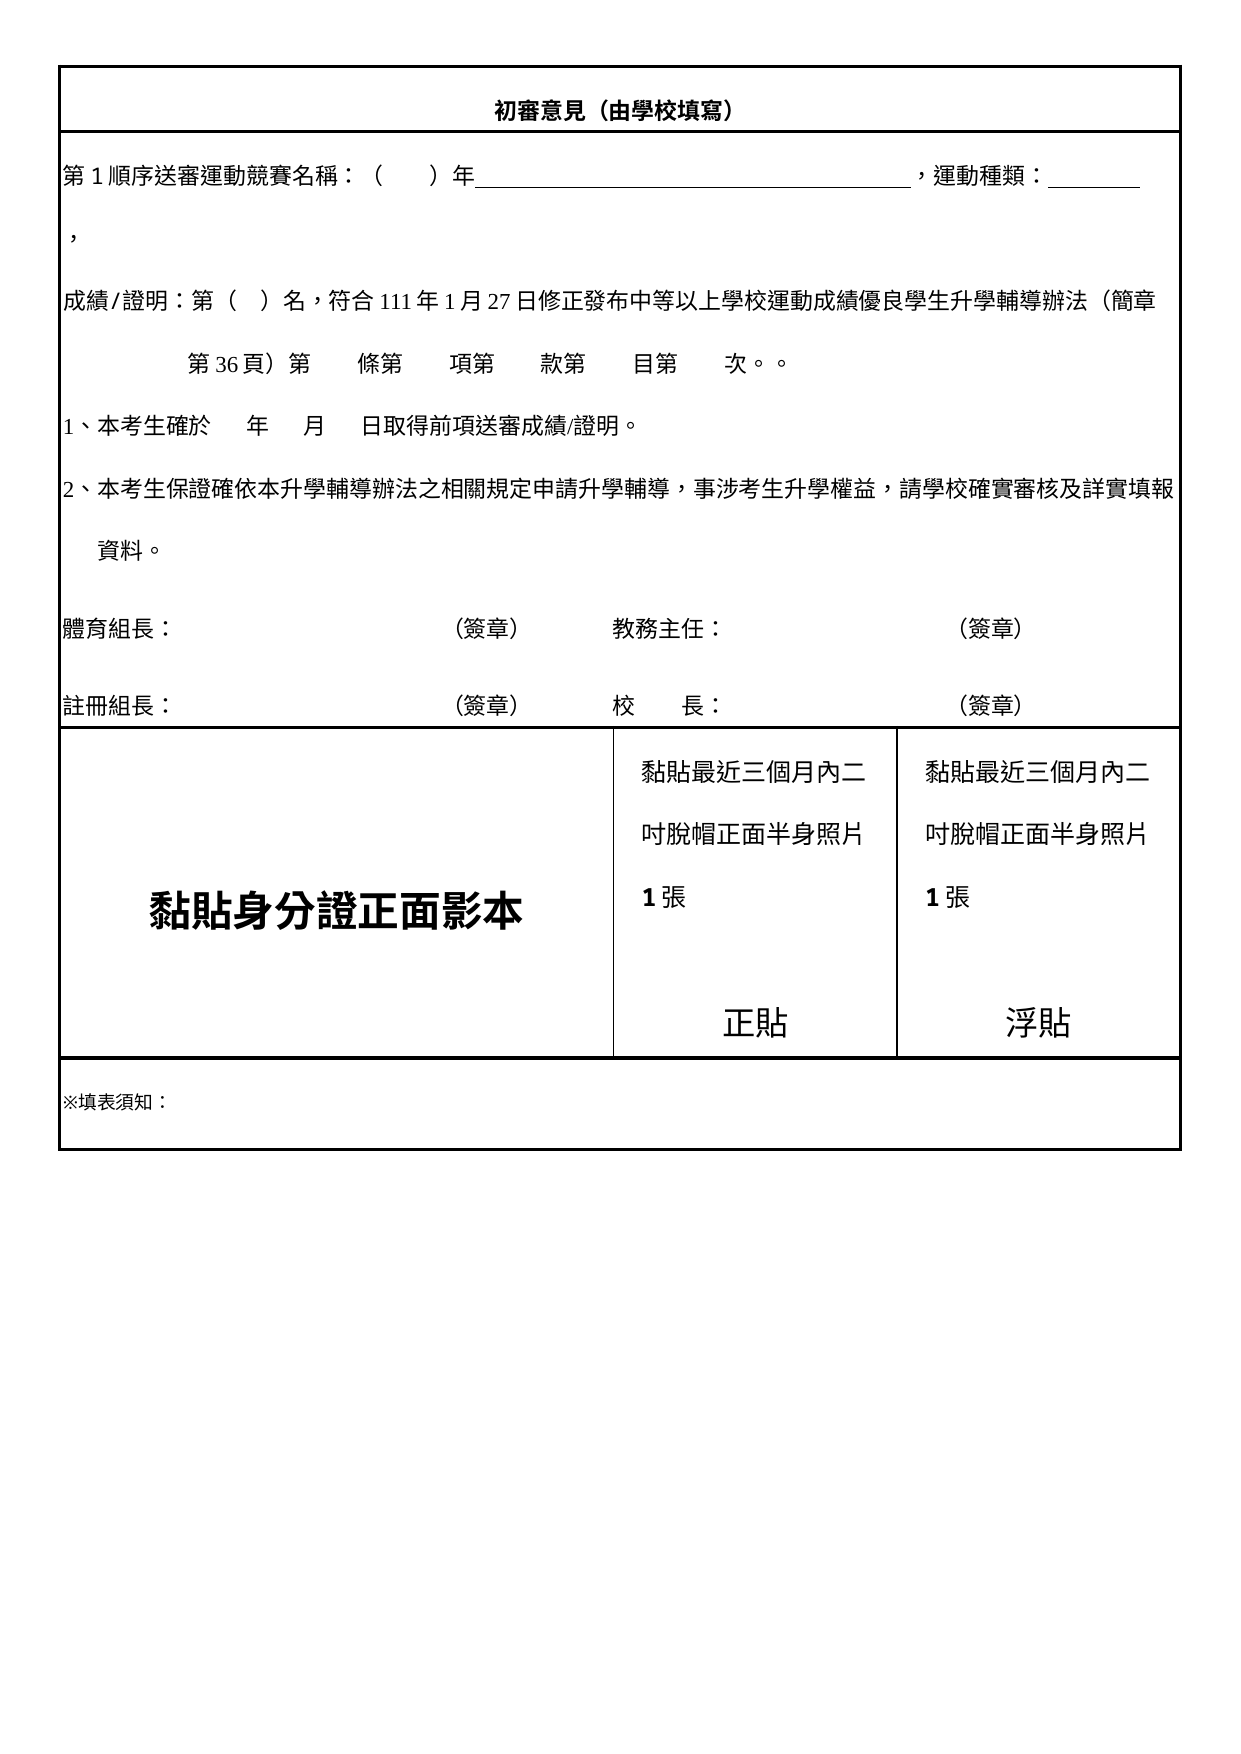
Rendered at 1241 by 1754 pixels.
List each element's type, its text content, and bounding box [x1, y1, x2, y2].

table_cell 黏貼最近三個月內二吋脫帽正面半身照片1張 浮貼 （照片與志願表同式） [898, 729, 1179, 1056]
table_cell 第1順序送審運動競賽名稱：（ ）年 ，運動種類： ， 成績/證明：第（ ）名，符合111年1月27日修正發布中等以上學校運動成績優良學生升學輔導辦法（簡章第36頁）第 條第 項第 款第 目第 次。。 1、本考生確於 年 月 日取得前項送審成績/證明。 2、本考生保證確依本升學輔導辦法之相關規定申請升學輔導，事涉考生升學權益，請學校確實審核及詳實填報資料。 體育組長： （簽章） 教務主任： （簽章） 註冊組長： （簽章） 校 長： （簽章） [61, 133, 1179, 726]
table_cell ※填表須知： 1、經審查後若未符合甄審資格但符合甄試資格，將另行通知改填甄試申請表件及志願表。 2、凡具有甄審資格，得放棄甄審，申請甄試。改申請甄試升學者，無論錄取與否，不得再申請甄審升學。 3、上列規定事項請詳細閱讀本簡章後，妥為填輸，繳交後不得要求更改，如有錯誤或不實填輸，申請參加甄審學校應負全責。 [61, 1060, 1179, 1147]
table_cell 黏貼最近三個月內二吋脫帽正面半身照片1張 正貼 （照片與志願表同式） [614, 729, 896, 1056]
table_cell 黏貼身分證正面影本 [61, 729, 613, 1056]
table_cell 初審意見（由學校填寫） [61, 68, 1179, 130]
